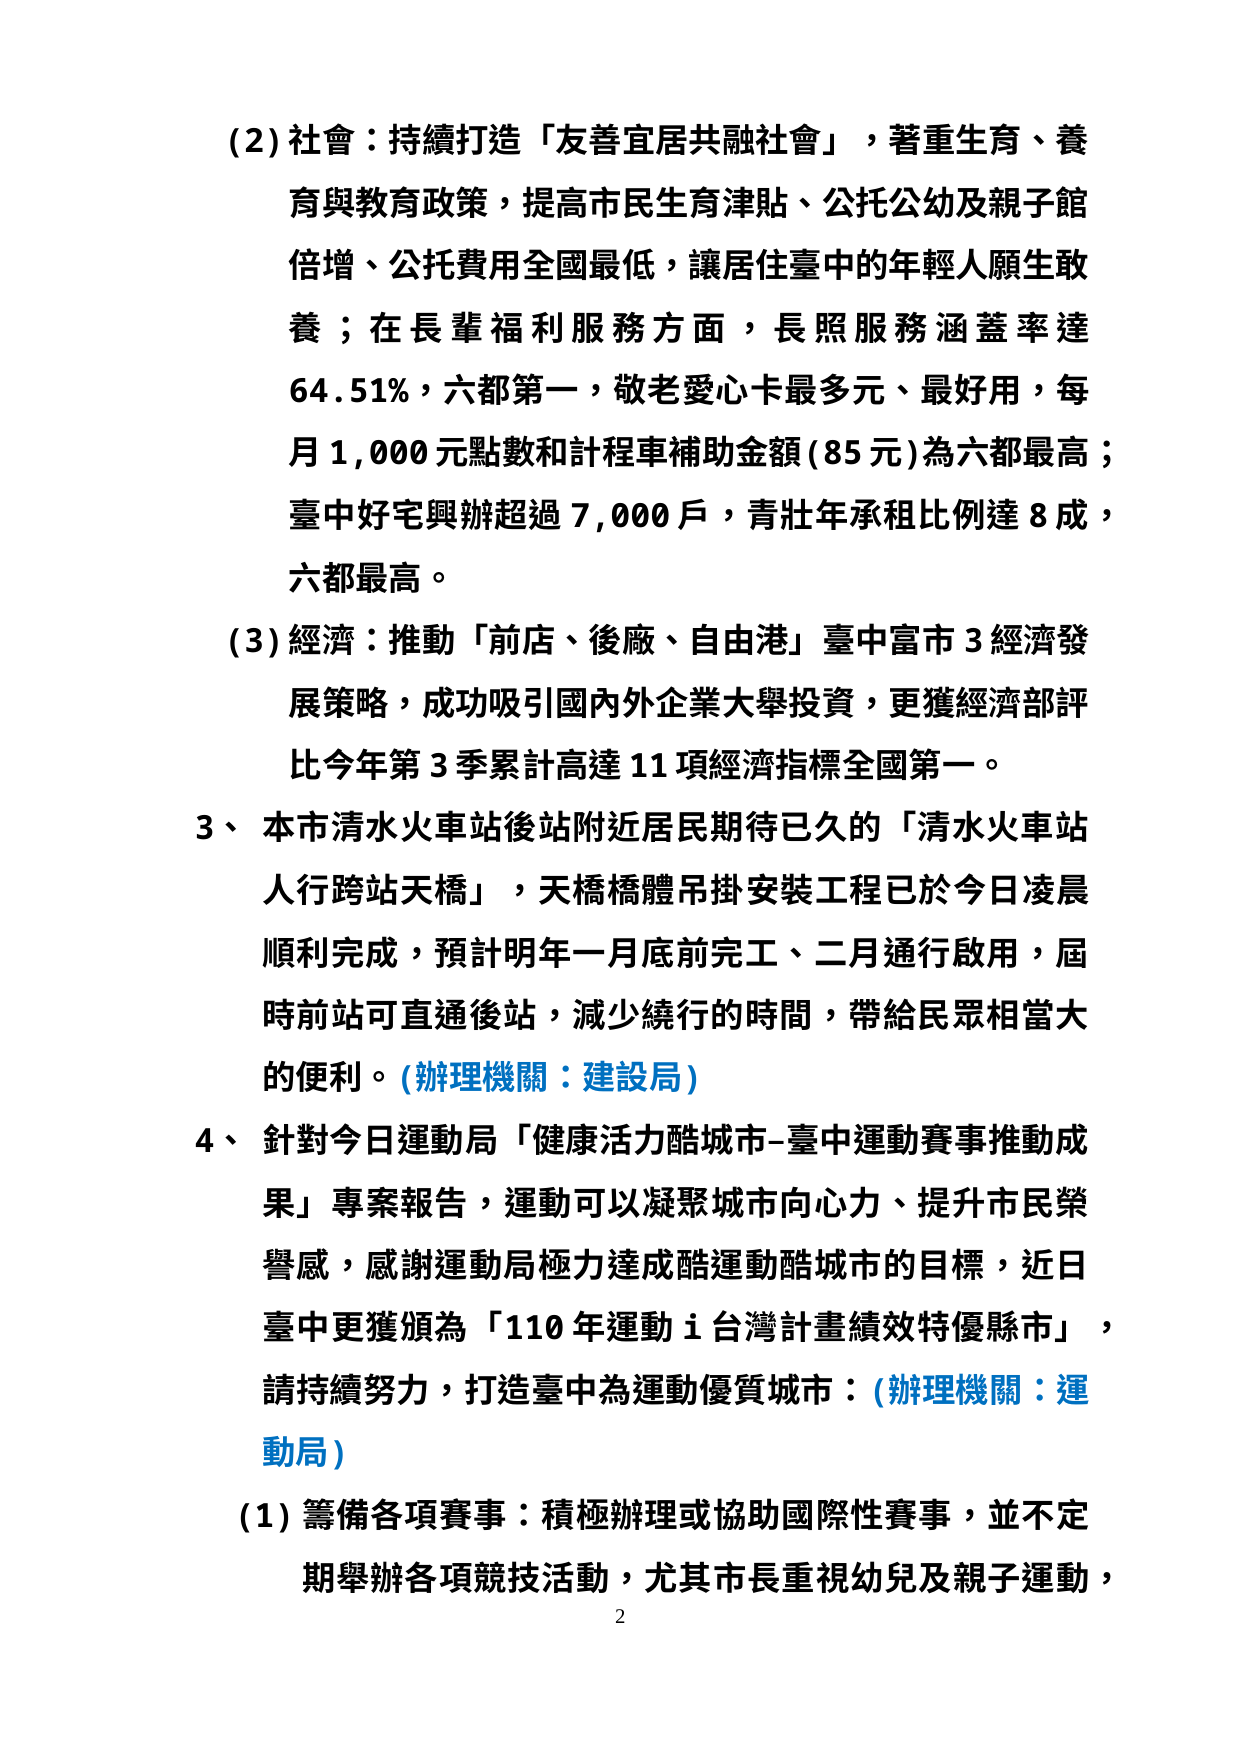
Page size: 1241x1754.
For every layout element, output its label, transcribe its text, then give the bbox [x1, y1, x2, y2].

list 針對今日運動局「健康活力酷城市–臺中運動賽事推動成果」專案報告，運動可以凝聚城市向心力、提升市民榮譽感，感謝運動局極力達成酷運動酷城市的目標，近日臺中更獲頒為「110年運動i台灣計畫績效特優縣市」，請持續努力，打造臺中為運動優質城市：(辦理機關：運動局) [194, 1096, 1090, 1471]
list 本市清水火車站後站附近居民期待已久的「清水火車站人行跨站天橋」，天橋橋體吊掛安裝工程已於今日凌晨順利完成，預計明年一月底前完工、二月通行啟用，屆時前站可直通後站，減少繞行的時間，帶給民眾相當大的便利。(辦理機關：建設局) [194, 784, 1090, 1096]
list 社會：持續打造「友善宜居共融社會」，著重生育、養育與教育政策，提高市民生育津貼、公托公幼及親子館倍增、公托費用全國最低，讓居住臺中的年輕人願生敢養；在長輩福利服務方面，長照服務涵蓋率達64.51%，六都第一，敬老愛心卡最多元、最好用，每月1,000元點數和計程車補助金額(85元)為六都最高；臺中好宅興辦超過7,000戶，青壯年承租比例達8成，六都最高。 [224, 96, 1090, 596]
list 經濟：推動「前店、後廠、自由港」臺中富市3經濟發展策略，成功吸引國內外企業大舉投資，更獲經濟部評比今年第3季累計高達11項經濟指標全國第一。 [224, 596, 1090, 784]
list 籌備各項賽事：積極辦理或協助國際性賽事，並不定期舉辦各項競技活動，尤其市長重視幼兒及親子運動，也陸續興建多座國民運中心，更有全國首創的兒童運動中心，推廣各項迷你運動，例如足球、棒球、網球、籃球等，鼓勵市民從小養成運動習慣。 [234, 1471, 1090, 1596]
